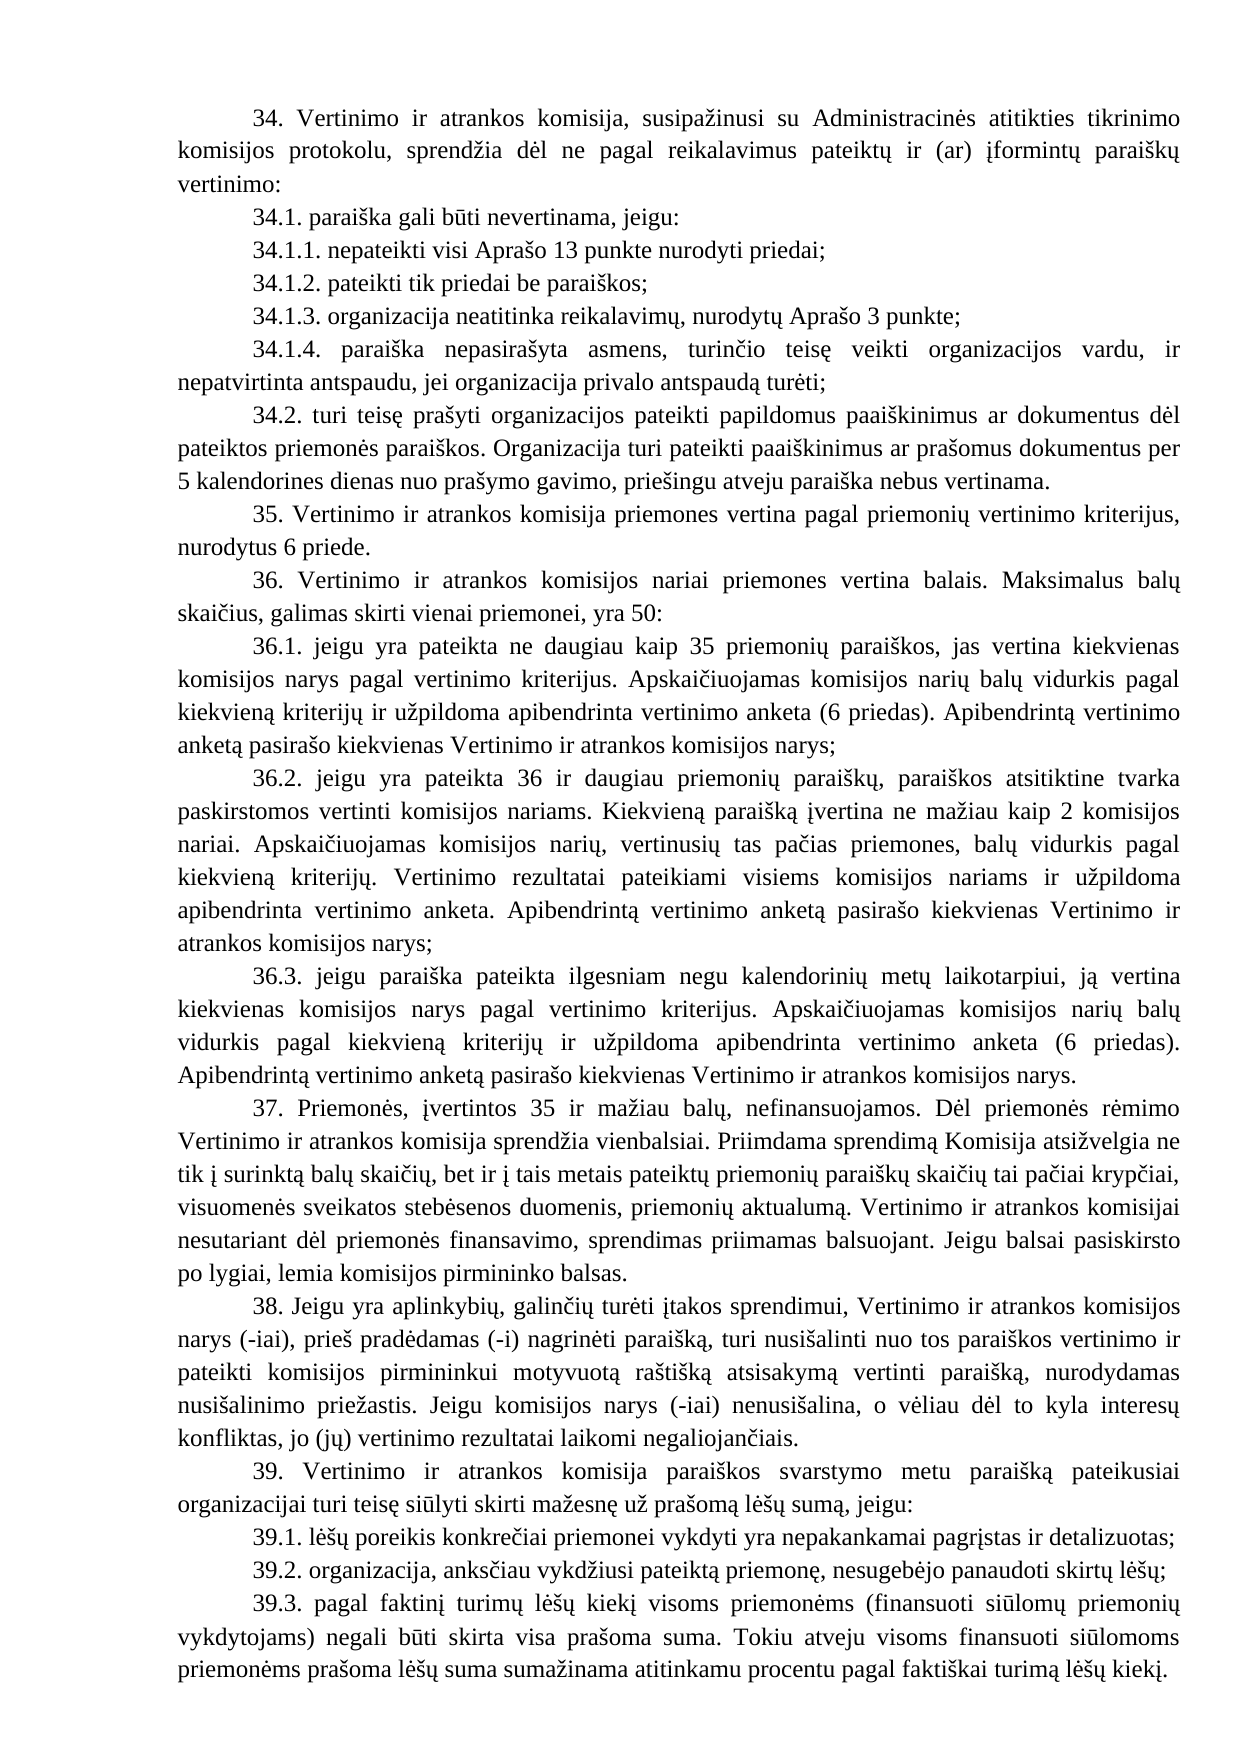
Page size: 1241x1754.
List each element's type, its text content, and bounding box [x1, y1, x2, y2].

text 36. Vertinimo ir atrankos komisijos nariai priemones vertina balais. Maksimalus balų skaičius, galimas skirti vienai priemonei, yra 50: [177, 565, 1181, 627]
text 38. Jeigu yra aplinkybių, galinčių turėti įtakos sprendimui, Vertinimo ir atrankos komisijos narys (-iai), prieš pradėdamas (-i) nagrinėti paraišką, turi nusišalinti nuo tos paraiškos vertinimo ir pateikti komisijos pirmininkui motyvuotą raštišką atsisakymą vertinti paraišką, nurodydamas nusišalinimo priežastis. Jeigu komisijos narys (-iai) nenusišalina, o vėliau dėl to kyla interesų konfliktas, jo (jų) vertinimo rezultatai laikomi negaliojančiais. [177, 1291, 1181, 1452]
text 34.1. paraiška gali būti nevertinama, jeigu: [177, 202, 1181, 230]
text 39.1. lėšų poreikis konkrečiai priemonei vykdyti yra nepakankamai pagrįstas ir detalizuotas; [177, 1522, 1181, 1551]
text 35. Vertinimo ir atrankos komisija priemones vertina pagal priemonių vertinimo kriterijus, nurodytus 6 priede. [177, 499, 1181, 561]
text 34. Vertinimo ir atrankos komisija, susipažinusi su Administracinės atitikties tikrinimo komisijos protokolu, sprendžia dėl ne pagal reikalavimus pateiktų ir (ar) įformintų paraiškų vertinimo: [177, 103, 1181, 197]
text 36.3. jeigu paraiška pateikta ilgesniam negu kalendorinių metų laikotarpiui, ją vertina kiekvienas komisijos narys pagal vertinimo kriterijus. Apskaičiuojamas komisijos narių balų vidurkis pagal kiekvieną kriterijų ir užpildoma apibendrinta vertinimo anketa (6 priedas). Apibendrintą vertinimo anketą pasirašo kiekvienas Vertinimo ir atrankos komisijos narys. [177, 961, 1181, 1089]
text 34.2. turi teisę prašyti organizacijos pateikti papildomus paaiškinimus ar dokumentus dėl pateiktos priemonės paraiškos. Organizacija turi pateikti paaiškinimus ar prašomus dokumentus per 5 kalendorines dienas nuo prašymo gavimo, priešingu atveju paraiška nebus vertinama. [177, 400, 1181, 494]
text 34.1.4. paraiška nepasirašyta asmens, turinčio teisę veikti organizacijos vardu, ir nepatvirtinta antspaudu, jei organizacija privalo antspaudą turėti; [177, 334, 1181, 396]
text 34.1.3. organizacija neatitinka reikalavimų, nurodytų Aprašo 3 punkte; [177, 301, 1181, 329]
text 34.1.2. pateikti tik priedai be paraiškos; [177, 268, 1181, 296]
text 39.2. organizacija, anksčiau vykdžiusi pateiktą priemonę, nesugebėjo panaudoti skirtų lėšų; [177, 1556, 1181, 1584]
text 34.1.1. nepateikti visi Aprašo 13 punkte nurodyti priedai; [177, 235, 1181, 263]
text 39.3. pagal faktinį turimų lėšų kiekį visoms priemonėms (finansuoti siūlomų priemonių vykdytojams) negali būti skirta visa prašoma suma. Tokiu atveju visoms finansuoti siūlomoms priemonėms prašoma lėšų suma sumažinama atitinkamu procentu pagal faktiškai turimą lėšų kiekį. [177, 1588, 1181, 1683]
text 39. Vertinimo ir atrankos komisija paraiškos svarstymo metu paraišką pateikusiai organizacijai turi teisę siūlyti skirti mažesnę už prašomą lėšų sumą, jeigu: [177, 1456, 1181, 1518]
text 36.2. jeigu yra pateikta 36 ir daugiau priemonių paraiškų, paraiškos atsitiktine tvarka paskirstomos vertinti komisijos nariams. Kiekvieną paraišką įvertina ne mažiau kaip 2 komisijos nariai. Apskaičiuojamas komisijos narių, vertinusių tas pačias priemones, balų vidurkis pagal kiekvieną kriterijų. Vertinimo rezultatai pateikiami visiems komisijos nariams ir užpildoma apibendrinta vertinimo anketa. Apibendrintą vertinimo anketą pasirašo kiekvienas Vertinimo ir atrankos komisijos narys; [177, 763, 1181, 957]
text 36.1. jeigu yra pateikta ne daugiau kaip 35 priemonių paraiškos, jas vertina kiekvienas komisijos narys pagal vertinimo kriterijus. Apskaičiuojamas komisijos narių balų vidurkis pagal kiekvieną kriterijų ir užpildoma apibendrinta vertinimo anketa (6 priedas). Apibendrintą vertinimo anketą pasirašo kiekvienas Vertinimo ir atrankos komisijos narys; [177, 631, 1181, 759]
text 37. Priemonės, įvertintos 35 ir mažiau balų, nefinansuojamos. Dėl priemonės rėmimo Vertinimo ir atrankos komisija sprendžia vienbalsiai. Priimdama sprendimą Komisija atsižvelgia ne tik į surinktą balų skaičių, bet ir į tais metais pateiktų priemonių paraiškų skaičių tai pačiai krypčiai, visuomenės sveikatos stebėsenos duomenis, priemonių aktualumą. Vertinimo ir atrankos komisijai nesutariant dėl priemonės finansavimo, sprendimas priimamas balsuojant. Jeigu balsai pasiskirsto po lygiai, lemia komisijos pirmininko balsas. [177, 1093, 1181, 1287]
